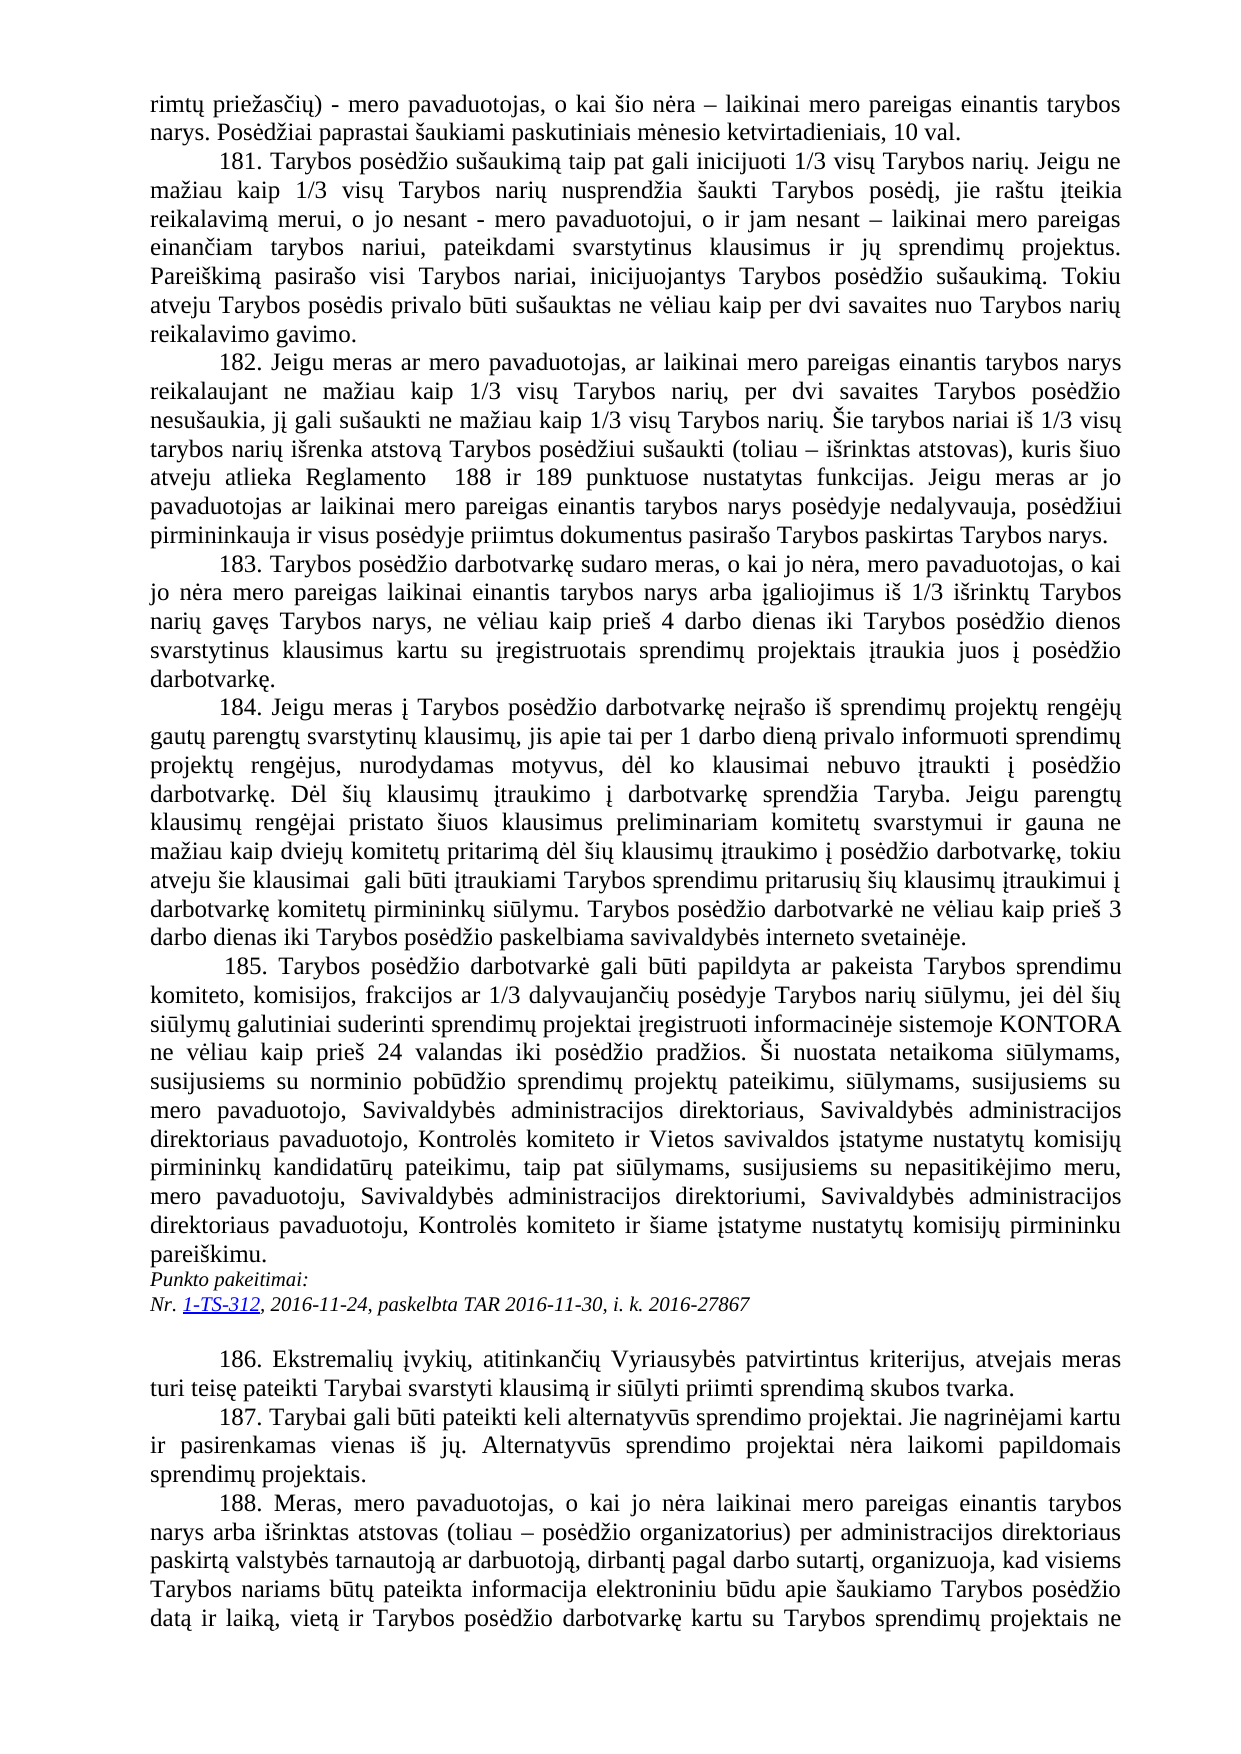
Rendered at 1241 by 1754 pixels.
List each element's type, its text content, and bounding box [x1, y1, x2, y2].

text 185. Tarybos posėdžio darbotvarkė gali būti papildyta ar pakeista Tarybos sprendimu komiteto, komisijos, frakcijos ar 1/3 dalyvaujančių posėdyje Tarybos narių siūlymu, jei dėl šių siūlymų galutiniai suderinti sprendimų projektai įregistruoti informacinėje sistemoje KONTORA ne vėliau kaip prieš 24 valandas iki posėdžio pradžios. Ši nuostata netaikoma siūlymams, susijusiems su norminio pobūdžio sprendimų projektų pateikimu, siūlymams, susijusiems su mero pavaduotojo, Savivaldybės administracijos direktoriaus, Savivaldybės administracijos direktoriaus pavaduotojo, Kontrolės komiteto ir Vietos savivaldos įstatyme nustatytų komisijų pirmininkų kandidatūrų pateikimu, taip pat siūlymams, susijusiems su nepasitikėjimo meru, mero pavaduotoju, Savivaldybės administracijos direktoriumi, Savivaldybės administracijos direktoriaus pavaduotoju, Kontrolės komiteto ir šiame įstatyme nustatytų komisijų pirmininku pareiškimu. [150, 951, 1122, 1267]
text 186. Ekstremalių įvykių, atitinkančių Vyriausybės patvirtintus kriterijus, atvejais meras turi teisę pateikti Tarybai svarstyti klausimą ir siūlyti priimti sprendimą skubos tvarka. [150, 1344, 1122, 1402]
text Nr. 1-TS-312, 2016-11-24, paskelbta TAR 2016-11-30, i. k. 2016-27867 [150, 1291, 1122, 1316]
text 184. Jeigu meras į Tarybos posėdžio darbotvarkę neįrašo iš sprendimų projektų rengėjų gautų parengtų svarstytinų klausimų, jis apie tai per 1 darbo dieną privalo informuoti sprendimų projektų rengėjus, nurodydamas motyvus, dėl ko klausimai nebuvo įtraukti į posėdžio darbotvarkę. Dėl šių klausimų įtraukimo į darbotvarkę sprendžia Taryba. Jeigu parengtų klausimų rengėjai pristato šiuos klausimus preliminariam komitetų svarstymui ir gauna ne mažiau kaip dviejų komitetų pritarimą dėl šių klausimų įtraukimo į posėdžio darbotvarkę, tokiu atveju šie klausimai gali būti įtraukiami Tarybos sprendimu pritarusių šių klausimų įtraukimui į darbotvarkę komitetų pirmininkų siūlymu. Tarybos posėdžio darbotvarkė ne vėliau kaip prieš 3 darbo dienas iki Tarybos posėdžio paskelbiama savivaldybės interneto svetainėje. [150, 692, 1122, 951]
text 183. Tarybos posėdžio darbotvarkę sudaro meras, o kai jo nėra, mero pavaduotojas, o kai jo nėra mero pareigas laikinai einantis tarybos narys arba įgaliojimus iš 1/3 išrinktų Tarybos narių gavęs Tarybos narys, ne vėliau kaip prieš 4 darbo dienas iki Tarybos posėdžio dienos svarstytinus klausimus kartu su įregistruotais sprendimų projektais įtraukia juos į posėdžio darbotvarkę. [150, 549, 1122, 692]
text 188. Meras, mero pavaduotojas, o kai jo nėra laikinai mero pareigas einantis tarybos narys arba išrinktas atstovas (toliau – posėdžio organizatorius) per administracijos direktoriaus paskirtą valstybės tarnautoją ar darbuotoją, dirbantį pagal darbo sutartį, organizuoja, kad visiems Tarybos nariams būtų pateikta informacija elektroniniu būdu apie šaukiamo Tarybos posėdžio datą ir laiką, vietą ir Tarybos posėdžio darbotvarkę kartu su Tarybos sprendimų projektais ne [150, 1488, 1122, 1632]
text 187. Tarybai gali būti pateikti keli alternatyvūs sprendimo projektai. Jie nagrinėjami kartu ir pasirenkamas vienas iš jų. Alternatyvūs sprendimo projektai nėra laikomi papildomais sprendimų projektais. [150, 1402, 1122, 1488]
text Punkto pakeitimai: [150, 1267, 1122, 1291]
text rimtų priežasčių) - mero pavaduotojas, o kai šio nėra – laikinai mero pareigas einantis tarybos narys. Posėdžiai paprastai šaukiami paskutiniais mėnesio ketvirtadieniais, 10 val. [150, 89, 1122, 146]
text 182. Jeigu meras ar mero pavaduotojas, ar laikinai mero pareigas einantis tarybos narys reikalaujant ne mažiau kaip 1/3 visų Tarybos narių, per dvi savaites Tarybos posėdžio nesušaukia, jį gali sušaukti ne mažiau kaip 1/3 visų Tarybos narių. Šie tarybos nariai iš 1/3 visų tarybos narių išrenka atstovą Tarybos posėdžiui sušaukti (toliau – išrinktas atstovas), kuris šiuo atveju atlieka Reglamento 188 ir 189 punktuose nustatytas funkcijas. Jeigu meras ar jo pavaduotojas ar laikinai mero pareigas einantis tarybos narys posėdyje nedalyvauja, posėdžiui pirmininkauja ir visus posėdyje priimtus dokumentus pasirašo Tarybos paskirtas Tarybos narys. [150, 347, 1122, 549]
text 181. Tarybos posėdžio sušaukimą taip pat gali inicijuoti 1/3 visų Tarybos narių. Jeigu ne mažiau kaip 1/3 visų Tarybos narių nusprendžia šaukti Tarybos posėdį, jie raštu įteikia reikalavimą merui, o jo nesant - mero pavaduotojui, o ir jam nesant – laikinai mero pareigas einančiam tarybos nariui, pateikdami svarstytinus klausimus ir jų sprendimų projektus. Pareiškimą pasirašo visi Tarybos nariai, inicijuojantys Tarybos posėdžio sušaukimą. Tokiu atveju Tarybos posėdis privalo būti sušauktas ne vėliau kaip per dvi savaites nuo Tarybos narių reikalavimo gavimo. [150, 146, 1122, 347]
